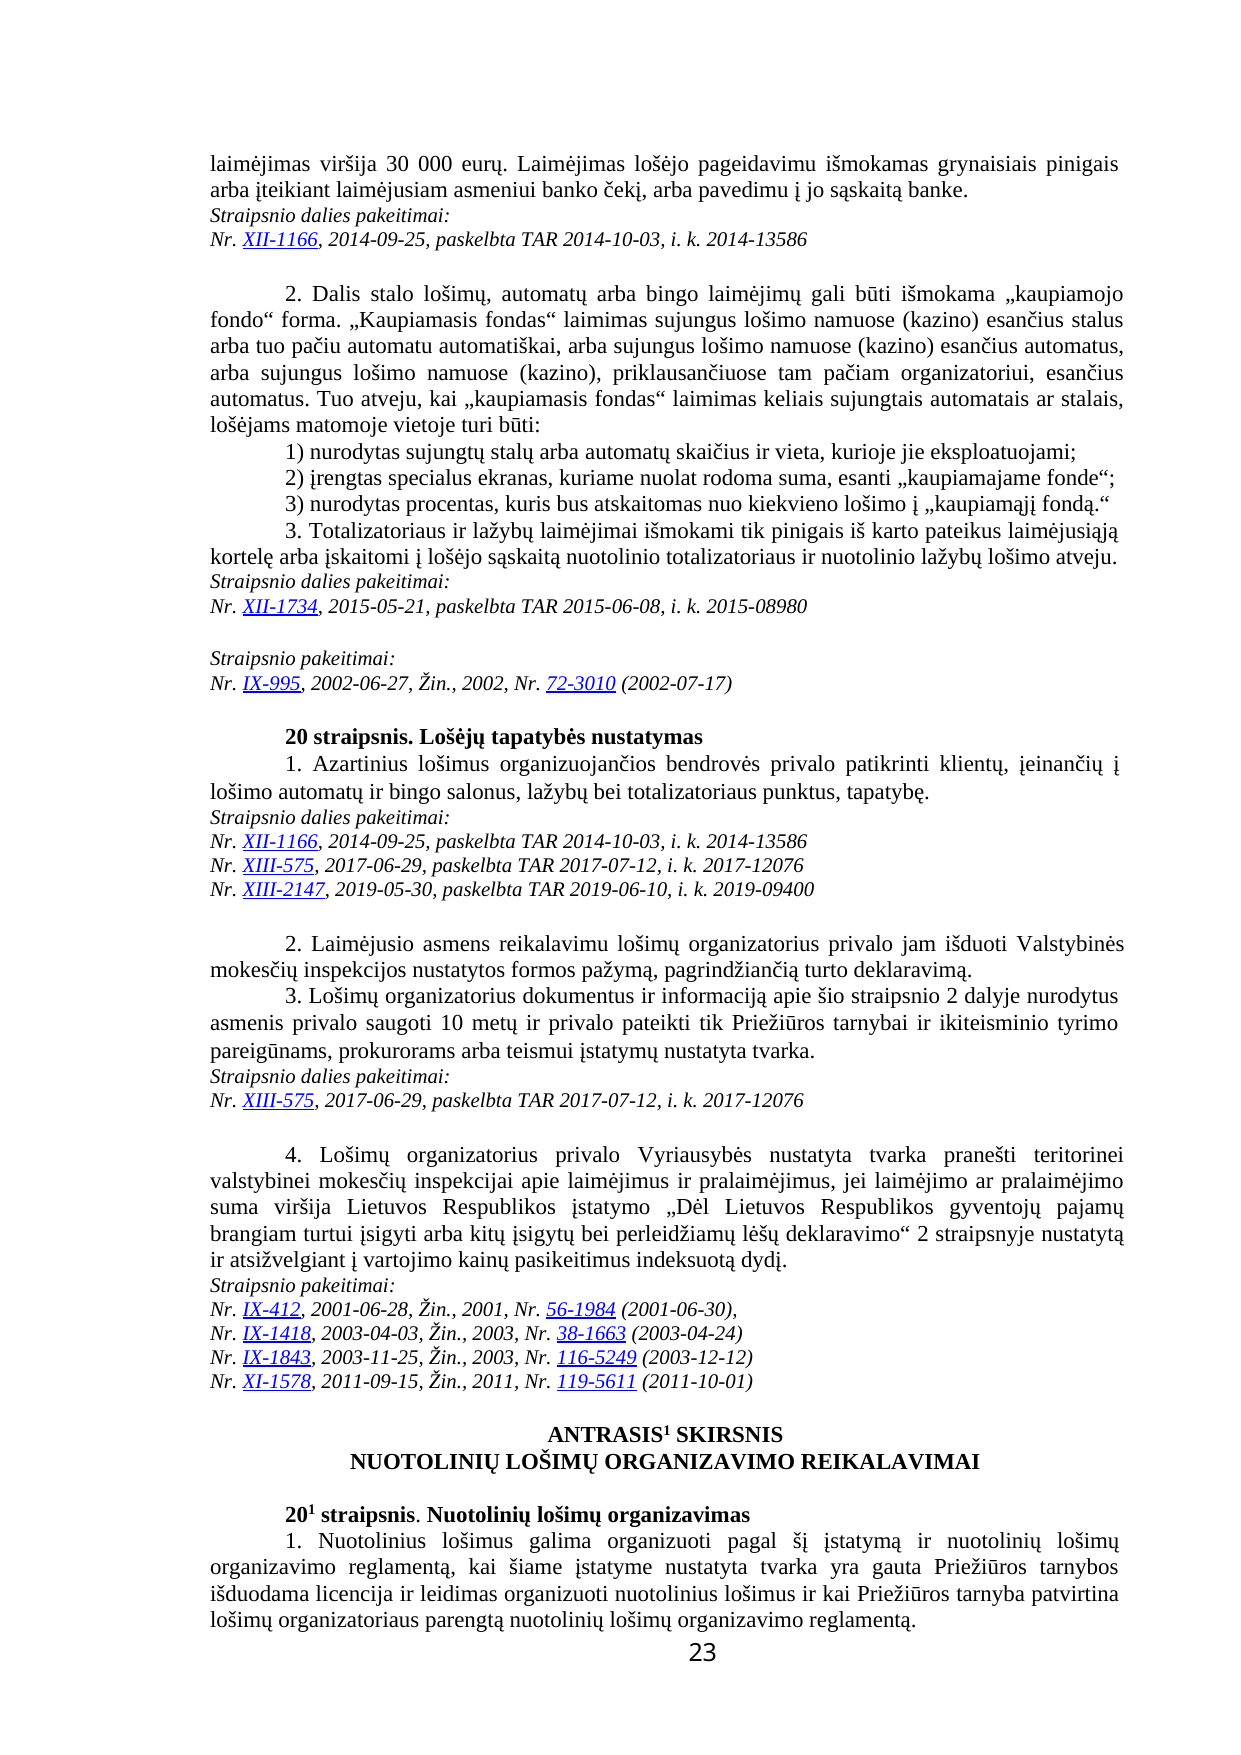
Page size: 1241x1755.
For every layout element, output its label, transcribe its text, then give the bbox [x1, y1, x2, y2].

text 3. Lošimų organizatorius dokumentus ir informaciją apie šio straipsnio 2 dalyje nurodytus asmenis privalo saugoti 10 metų ir privalo pateikti tik Priežiūros tarnybai ir ikiteisminio tyrimo pareigūnams, prokurorams arba teismui įstatymų nustatyta tvarka. [210, 982, 1120, 1064]
text Nr. XIII-575, 2017-06-29, paskelbta TAR 2017-07-12, i. k. 2017-12076 [210, 853, 1120, 877]
text Nr. XII-1734, 2015-05-21, paskelbta TAR 2015-06-08, i. k. 2015-08980 [210, 593, 1120, 618]
subtitle Nr. IX-412, 2001-06-28, Žin., 2001, Nr. 56-1984 (2001-06-30), [210, 1297, 1126, 1321]
text 4. Lošimų organizatorius privalo Vyriausybės nustatyta tvarka pranešti teritorinei valstybinei mokesčių inspekcijai apie laimėjimus ir pralaimėjimus, jei laimėjimo ar pralaimėjimo suma viršija Lietuvos Respublikos įstatymo „Dėl Lietuvos Respublikos gyventojų pajamų brangiam turtui įsigyti arba kitų įsigytų bei perleidžiamų lėšų deklaravimo“ 2 straipsnyje nustatytą ir atsižvelgiant į vartojimo kainų pasikeitimus indeksuotą dydį. [210, 1141, 1126, 1272]
text 201 straipsnis. Nuotolinių lošimų organizavimas [210, 1501, 1120, 1527]
text NUOTOLINIŲ LOŠIMŲ ORGANIZAVIMO REIKALAVIMAI [210, 1448, 1120, 1474]
text ANTRASIS1 SKIRSNIS [210, 1422, 1120, 1448]
text Nr. XII-1166, 2014-09-25, paskelbta TAR 2014-10-03, i. k. 2014-13586 [210, 829, 1120, 853]
text Nr. XIII-2147, 2019-05-30, paskelbta TAR 2019-06-10, i. k. 2019-09400 [210, 877, 1120, 901]
text Nr. XIII-575, 2017-06-29, paskelbta TAR 2017-07-12, i. k. 2017-12076 [210, 1088, 1120, 1112]
text 2) įrengtas specialus ekranas, kuriame nuolat rodoma suma, esanti „kaupiamajame fonde“; [210, 464, 1126, 490]
text laimėjimas viršija 30 000 eurų. Laimėjimas lošėjo pageidavimu išmokamas grynaisiais pinigais arba įteikiant laimėjusiam asmeniui banko čekį, arba pavedimu į jo sąskaitą banke. [210, 150, 1120, 203]
text Nr. IX-1843, 2003-11-25, Žin., 2003, Nr. 116-5249 (2003-12-12) [210, 1345, 1120, 1369]
text Nr. IX-1418, 2003-04-03, Žin., 2003, Nr. 38-1663 (2003-04-24) [210, 1321, 1120, 1345]
text Nr. XII-1166, 2014-09-25, paskelbta TAR 2014-10-03, i. k. 2014-13586 [210, 227, 1120, 251]
text Straipsnio dalies pakeitimai: [210, 203, 1120, 227]
text 3. Totalizatoriaus ir lažybų laimėjimai išmokami tik pinigais iš karto pateikus laimėjusiąją kortelę arba įskaitomi į lošėjo sąskaitą nuotolinio totalizatoriaus ir nuotolinio lažybų lošimo atveju. [210, 517, 1120, 569]
text Straipsnio dalies pakeitimai: [210, 569, 1120, 593]
text Straipsnio pakeitimai: [210, 646, 1126, 670]
text 1) nurodytas sujungtų stalų arba automatų skaičius ir vieta, kurioje jie eksploatuojami; [210, 438, 1126, 464]
text Straipsnio dalies pakeitimai: [210, 805, 1120, 829]
text Nr. XI-1578, 2011-09-15, Žin., 2011, Nr. 119-5611 (2011-10-01) [210, 1369, 1120, 1393]
text 2. Dalis stalo lošimų, automatų arba bingo laimėjimų gali būti išmokama „kaupiamojo fondo“ forma. „Kaupiamasis fondas“ laimimas sujungus lošimo namuose (kazino) esančius stalus arba tuo pačiu automatu automatiškai, arba sujungus lošimo namuose (kazino) esančius automatus, arba sujungus lošimo namuose (kazino), priklausančiuose tam pačiam organizatoriui, esančius automatus. Tuo atveju, kai „kaupiamasis fondas“ laimimas keliais sujungtais automatais ar stalais, lošėjams matomoje vietoje turi būti: [210, 279, 1126, 438]
text Nr. IX-995, 2002-06-27, Žin., 2002, Nr. 72-3010 (2002-07-17) [210, 670, 1126, 694]
text Straipsnio pakeitimai: [210, 1272, 1126, 1297]
text 1. Azartinius lošimus organizuojančios bendrovės privalo patikrinti klientų, įeinančių į lošimo automatų ir bingo salonus, lažybų bei totalizatoriaus punktus, tapatybę. [210, 749, 1120, 805]
text 2. Laimėjusio asmens reikalavimu lošimų organizatorius privalo jam išduoti Valstybinės mokesčių inspekcijos nustatytos formos pažymą, pagrindžiančią turto deklaravimą. [210, 930, 1126, 982]
text 3) nurodytas procentas, kuris bus atskaitomas nuo kiekvieno lošimo į „kaupiamąjį fondą.“ [210, 490, 1126, 517]
text Straipsnio dalies pakeitimai: [210, 1064, 1120, 1088]
text 1. Nuotolinius lošimus galima organizuoti pagal šį įstatymą ir nuotolinių lošimų organizavimo reglamentą, kai šiame įstatyme nustatyta tvarka yra gauta Priežiūros tarnybos išduodama licencija ir leidimas organizuoti nuotolinius lošimus ir kai Priežiūros tarnyba patvirtina lošimų organizatoriaus parengtą nuotolinių lošimų organizavimo reglamentą. [210, 1527, 1120, 1632]
text 20 straipsnis. Lošėjų tapatybės nustatymas [210, 723, 1126, 749]
